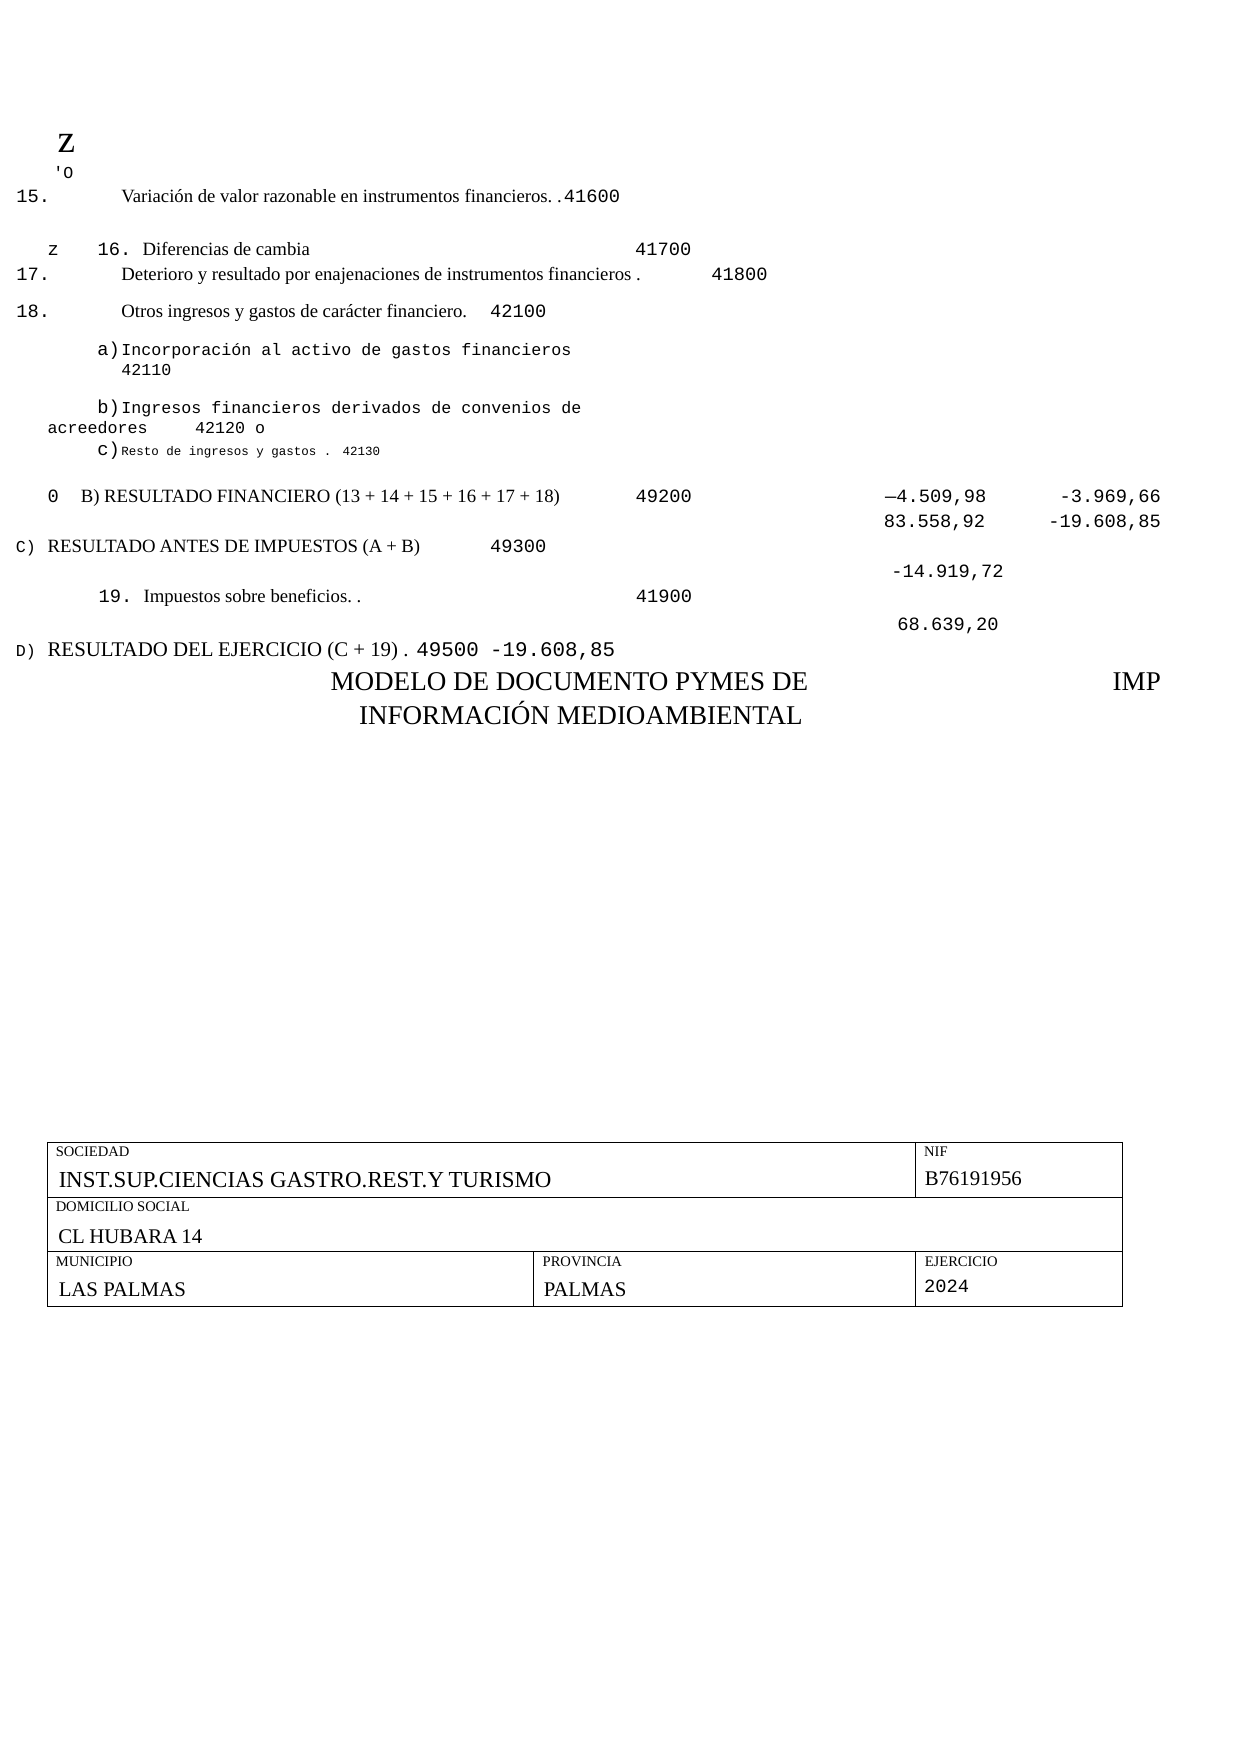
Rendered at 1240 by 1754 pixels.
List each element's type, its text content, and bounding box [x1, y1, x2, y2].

list Incorporación al activo de gastos financieros 42110 [47, 339, 685, 380]
list RESULTADO DEL EJERCICIO (C + 19) . 49500 -19.608,85 [16, 637, 1161, 663]
table_header SOCIEDAD INST.SUP.CIENCIAS GASTRO.REST.Y TURISMO [48, 1143, 915, 1197]
list Deterioro y resultado por enajenaciones de instrumentos financieros . 41800 [16, 263, 922, 286]
text 68.639,20 [897, 614, 1161, 636]
text 0 B) RESULTADO FINANCIERO (13 + 14 + 15 + 16 + 17 + 18) 49200 —4.509,98 -3.969,66 [47, 485, 1161, 508]
text 83.558,92 -19.608,85 [47, 510, 1161, 533]
list Variación de valor razonable en instrumentos financieros. . 41600 [16, 185, 1161, 208]
table_cell PROVINCIA PALMAS [534, 1252, 915, 1306]
list Resto de ingresos y gastos . 42130 [47, 440, 685, 461]
list Ingresos financieros derivados de convenios de acreedores 42120 o [47, 397, 685, 439]
table_cell MUNICIPIO LAS PALMAS [48, 1252, 533, 1306]
text z 16. Diferencias de cambia 41700 [47, 238, 1161, 261]
table_cell DOMICILIO SOCIAL CL HUBARA 14 [48, 1198, 1122, 1251]
text z [57, 116, 1161, 161]
table_cell EJERCICIO 2024 [916, 1252, 1122, 1306]
text MODELO DE DOCUMENTO PYMES DE IMP [47, 665, 1161, 696]
text 19. Impuestos sobre beneficios. . 41900 [47, 585, 1161, 608]
text INFORMACIÓN MEDIOAMBIENTAL [47, 699, 1114, 730]
text -14.919,72 [891, 562, 1161, 583]
list Otros ingresos y gastos de carácter financiero. 42100 [16, 299, 922, 323]
text 'O [53, 165, 1161, 184]
table_header NIF B76191956 [916, 1143, 1122, 1197]
list RESULTADO ANTES DE IMPUESTOS (A + B) 49300 [16, 534, 1161, 558]
